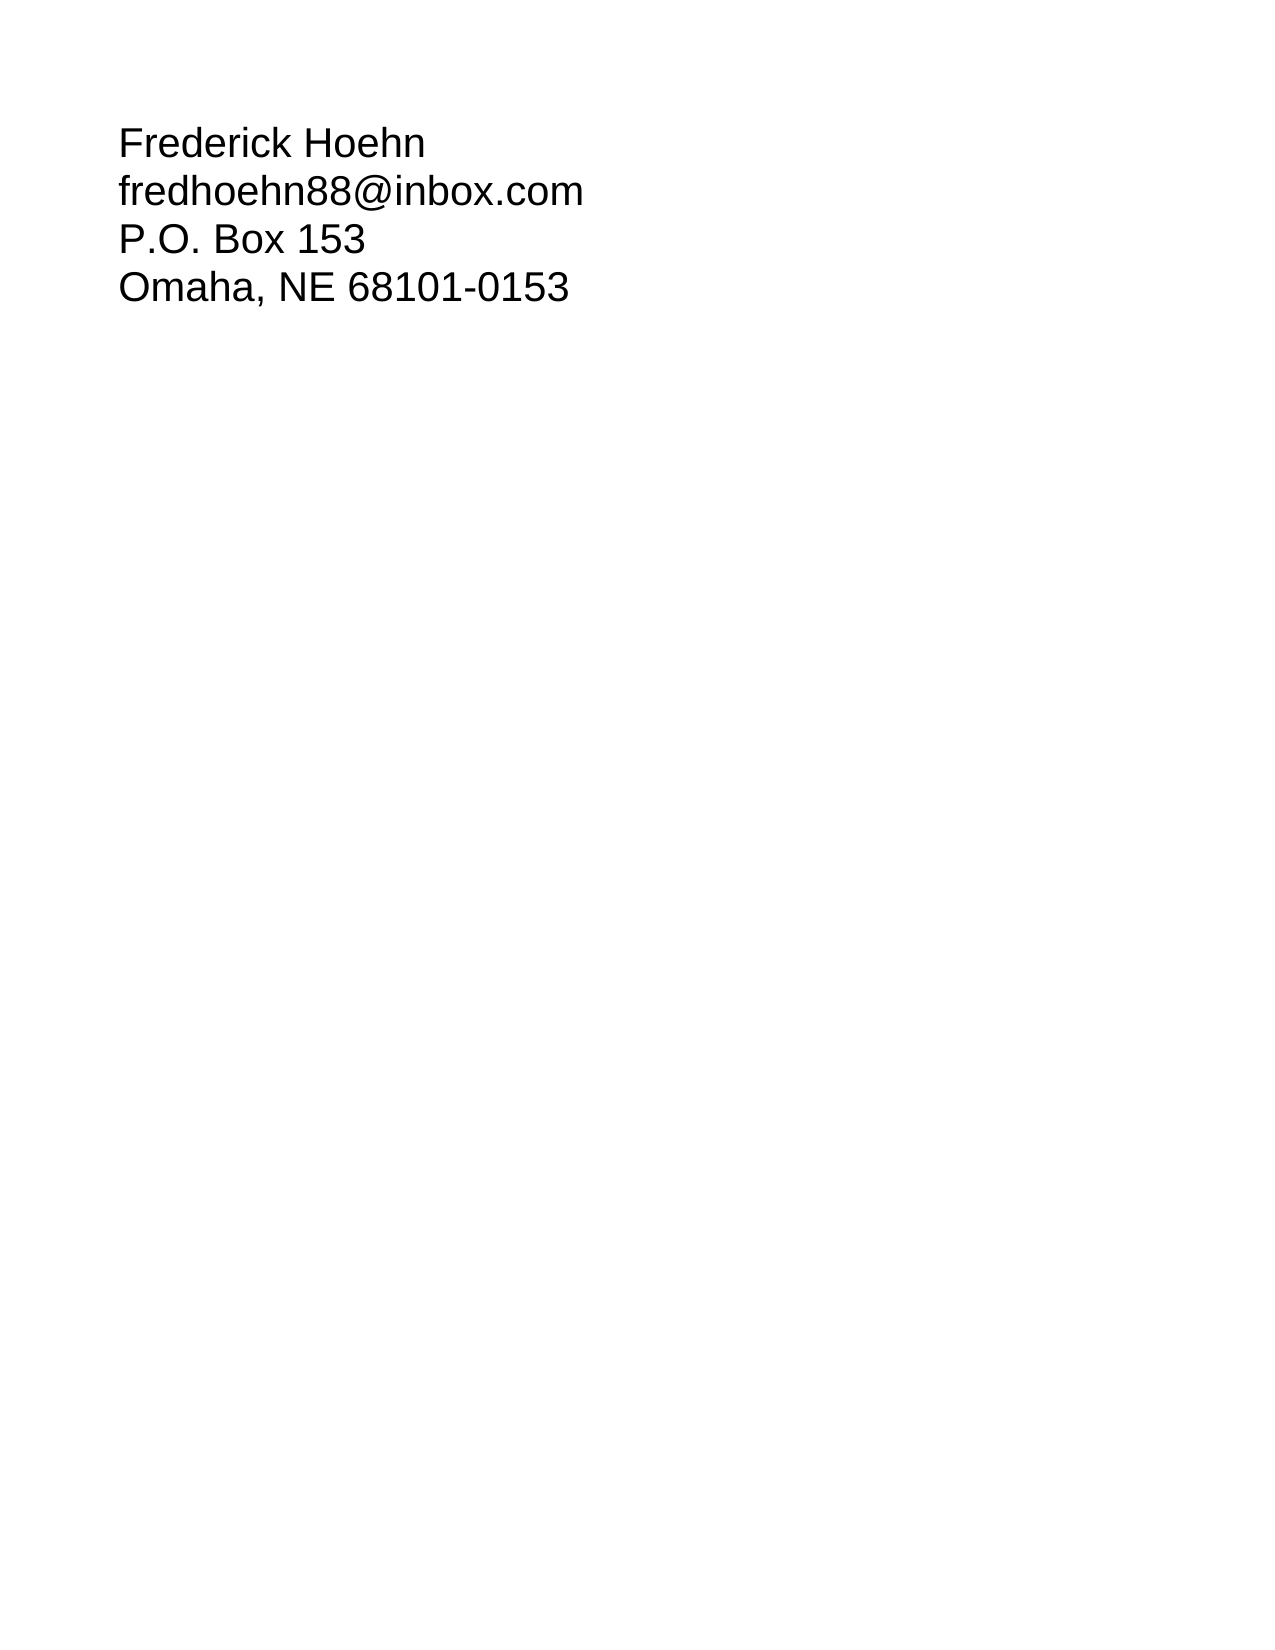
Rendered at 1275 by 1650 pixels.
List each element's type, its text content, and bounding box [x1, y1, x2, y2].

text Frederick Hoehn [118, 118, 1157, 166]
text P.O. Box 153 [118, 214, 1157, 262]
text Omaha, NE 68101-0153 [118, 262, 1157, 310]
text fredhoehn88@inbox.com [118, 166, 1157, 214]
